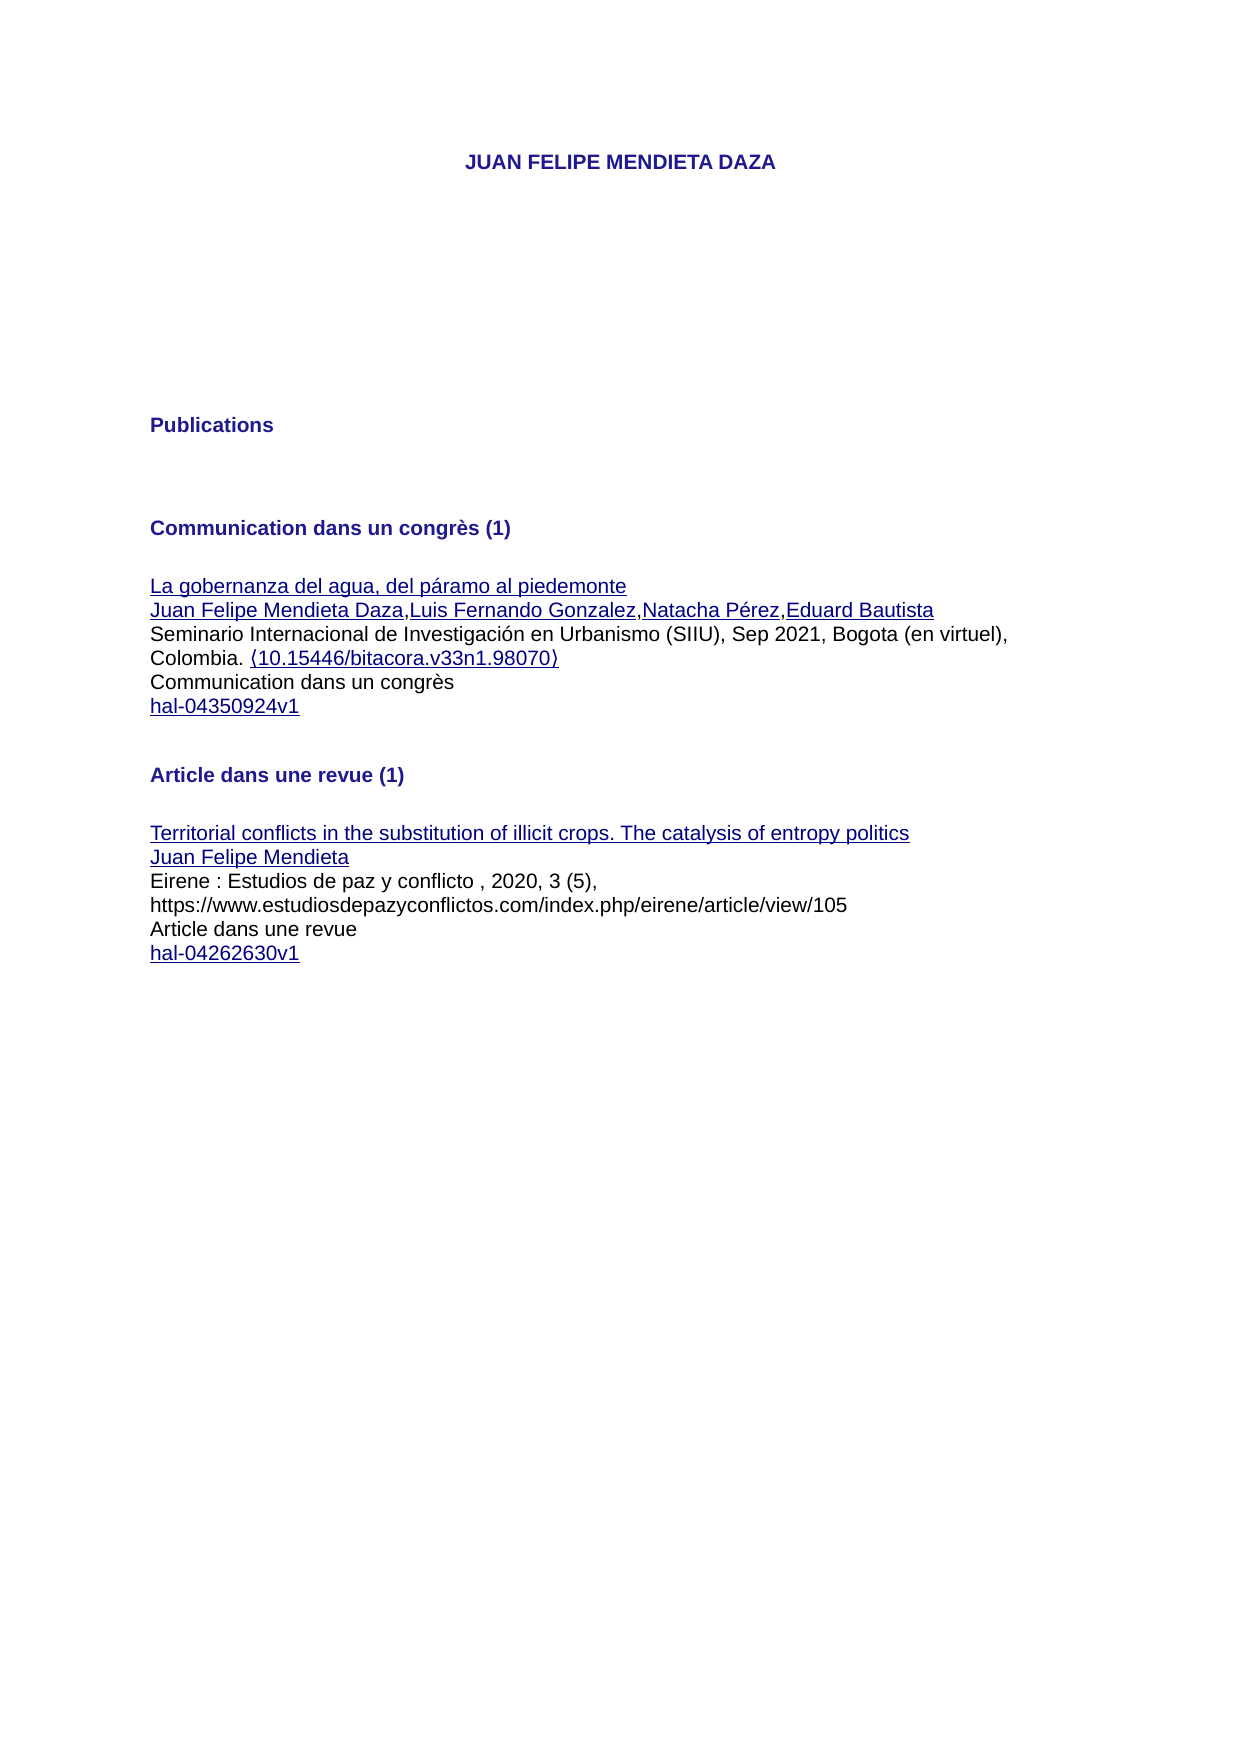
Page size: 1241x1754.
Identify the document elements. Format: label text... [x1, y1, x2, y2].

table_header Territorial conflicts in the substitution of illicit crops. The catalysis of entropy politics Juan Felipe Mendieta Eirene : Estudios de paz y conflicto , 2020, 3 (5), https://www.estudiosdepazyconflictos.com/index.php/eirene/article/view/105 Article dans une revue hal-04262630v1 [150, 821, 1090, 964]
subtitle JUAN FELIPE MENDIETA DAZA [150, 150, 1090, 174]
table_header La gobernanza del agua, del páramo al piedemonte Juan Felipe Mendieta Daza,Luis Fernando Gonzalez,Natacha Pérez,Eduard Bautista Seminario Internacional de Investigación en Urbanismo (SIIU), Sep 2021, Bogota (en virtuel), Colombia. ⟨10.15446/bitacora.v33n1.98070⟩ Communication dans un congrès hal-04350924v1 [150, 574, 1090, 718]
subtitle Communication dans un congrès (1) [150, 516, 1090, 539]
subtitle Article dans une revue (1) [150, 762, 1090, 786]
subtitle Publications [150, 412, 1090, 436]
